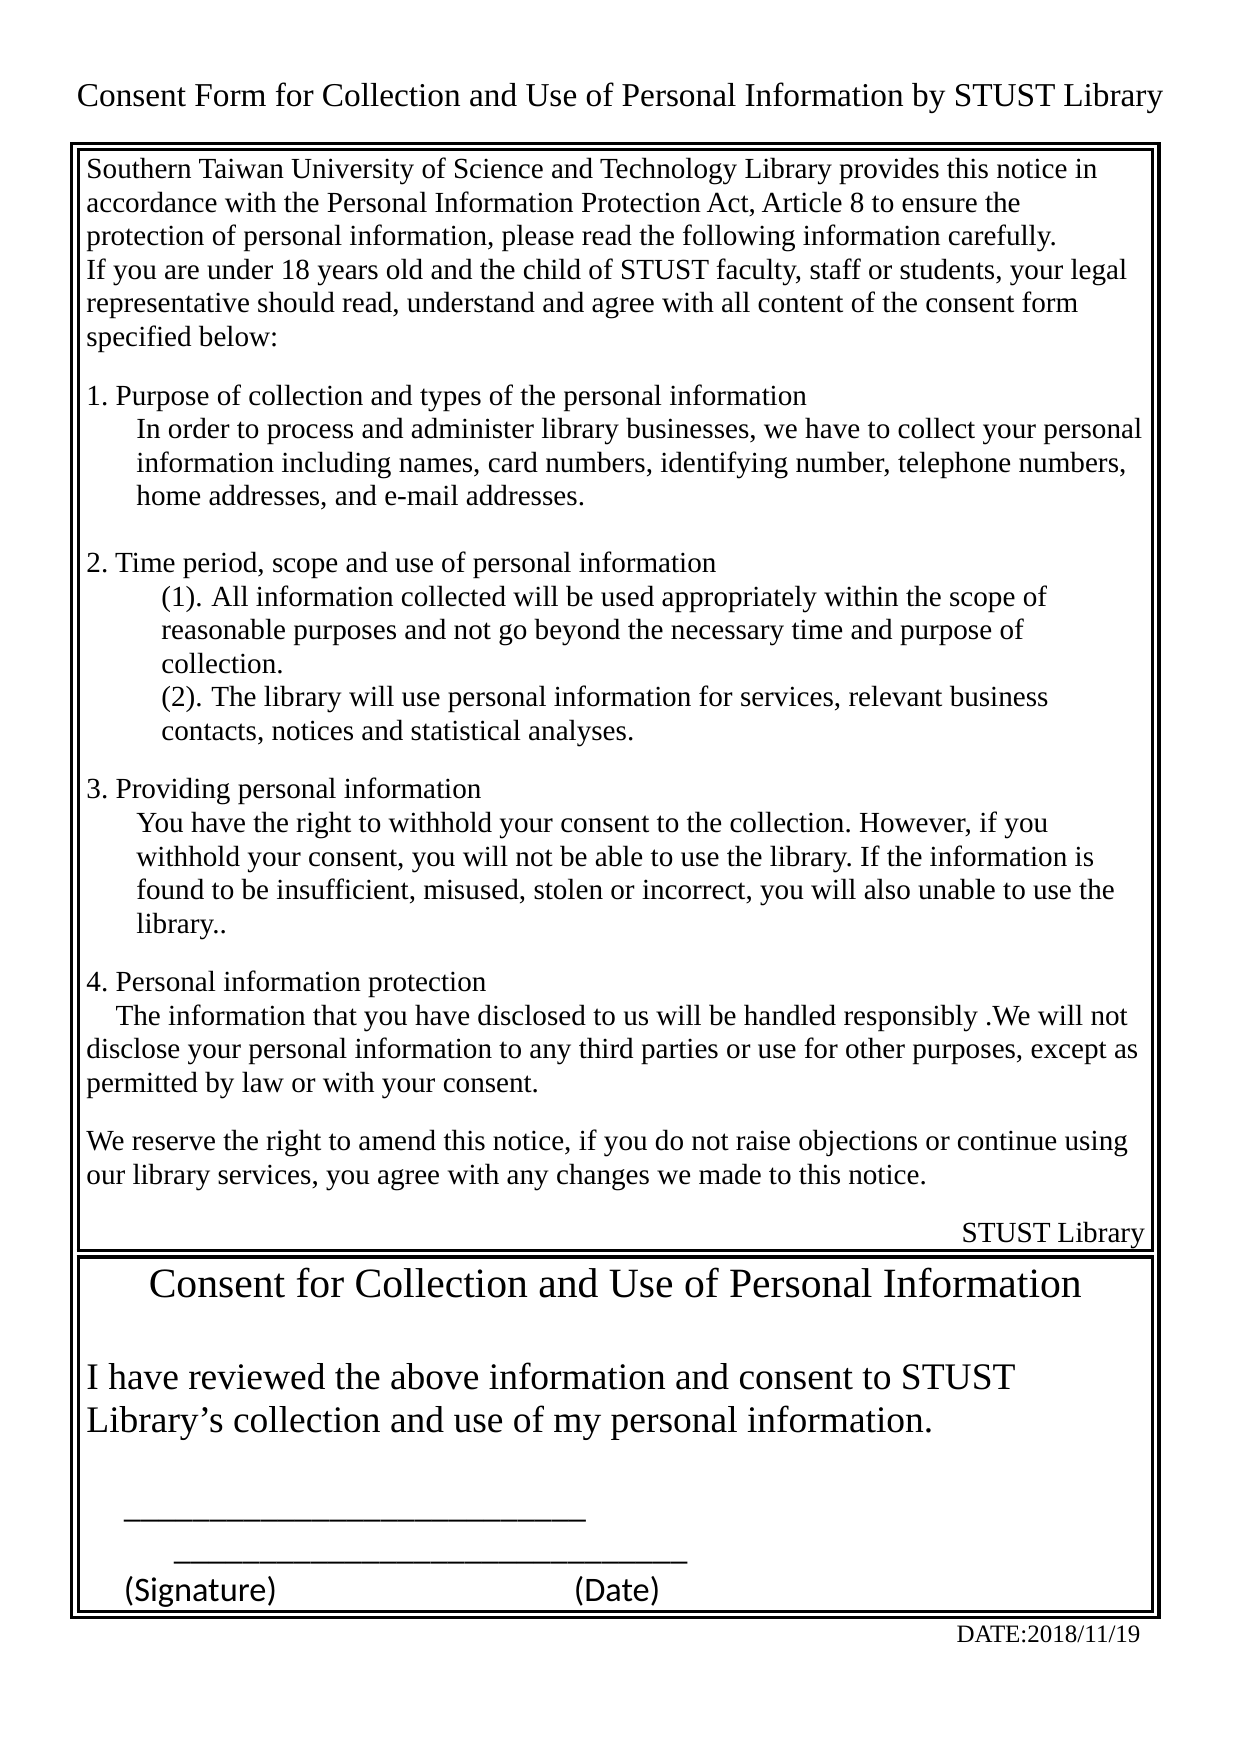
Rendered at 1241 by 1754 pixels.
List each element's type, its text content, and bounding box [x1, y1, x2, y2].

table_header Southern Taiwan University of Science and Technology Library provides this notice in accordance with the Personal Information Protection Act, Article 8 to ensure the protection of personal information, please read the following information carefully. If you are under 18 years old and the child of STUST faculty, staff or students, your legal representative should read, understand and agree with all content of the consent form specified below: 1. Purpose of collection and types of the personal information In order to process and administer library businesses, we have to collect your personal information including names, card numbers, identifying number, telephone numbers, home addresses, and e-mail addresses. 2. Time period, scope and use of personal information All information collected will be used appropriately within the scope of reasonable purposes and not go beyond the necessary time and purpose of collection. The library will use personal information for services, relevant business contacts, notices and statistical analyses. 3. Providing personal information You have the right to withhold your consent to the collection. However, if you withhold your consent, you will not be able to use the library. If the information is found to be insufficient, misused, stolen or incorrect, you will also unable to use the library.. 4. Personal information protection The information that you have disclosed to us will be handled responsibly .We will not disclose your personal information to any third parties or use for other purposes, except as permitted by law or with your consent. We reserve the right to amend this notice, if you do not raise objections or continue using our library services, you agree with any changes we made to this notice. STUST Library [75, 145, 1156, 1249]
text DATE:2018/11/19 [75, 1619, 1140, 1648]
text Consent Form for Collection and Use of Personal Information by STUST Library [75, 75, 1165, 113]
table_cell Consent for Collection and Use of Personal Information I have reviewed the above information and consent to STUST Library’s collection and use of my personal information. ___________________________ ______________________________ (Signature) (Date) [75, 1249, 1156, 1610]
